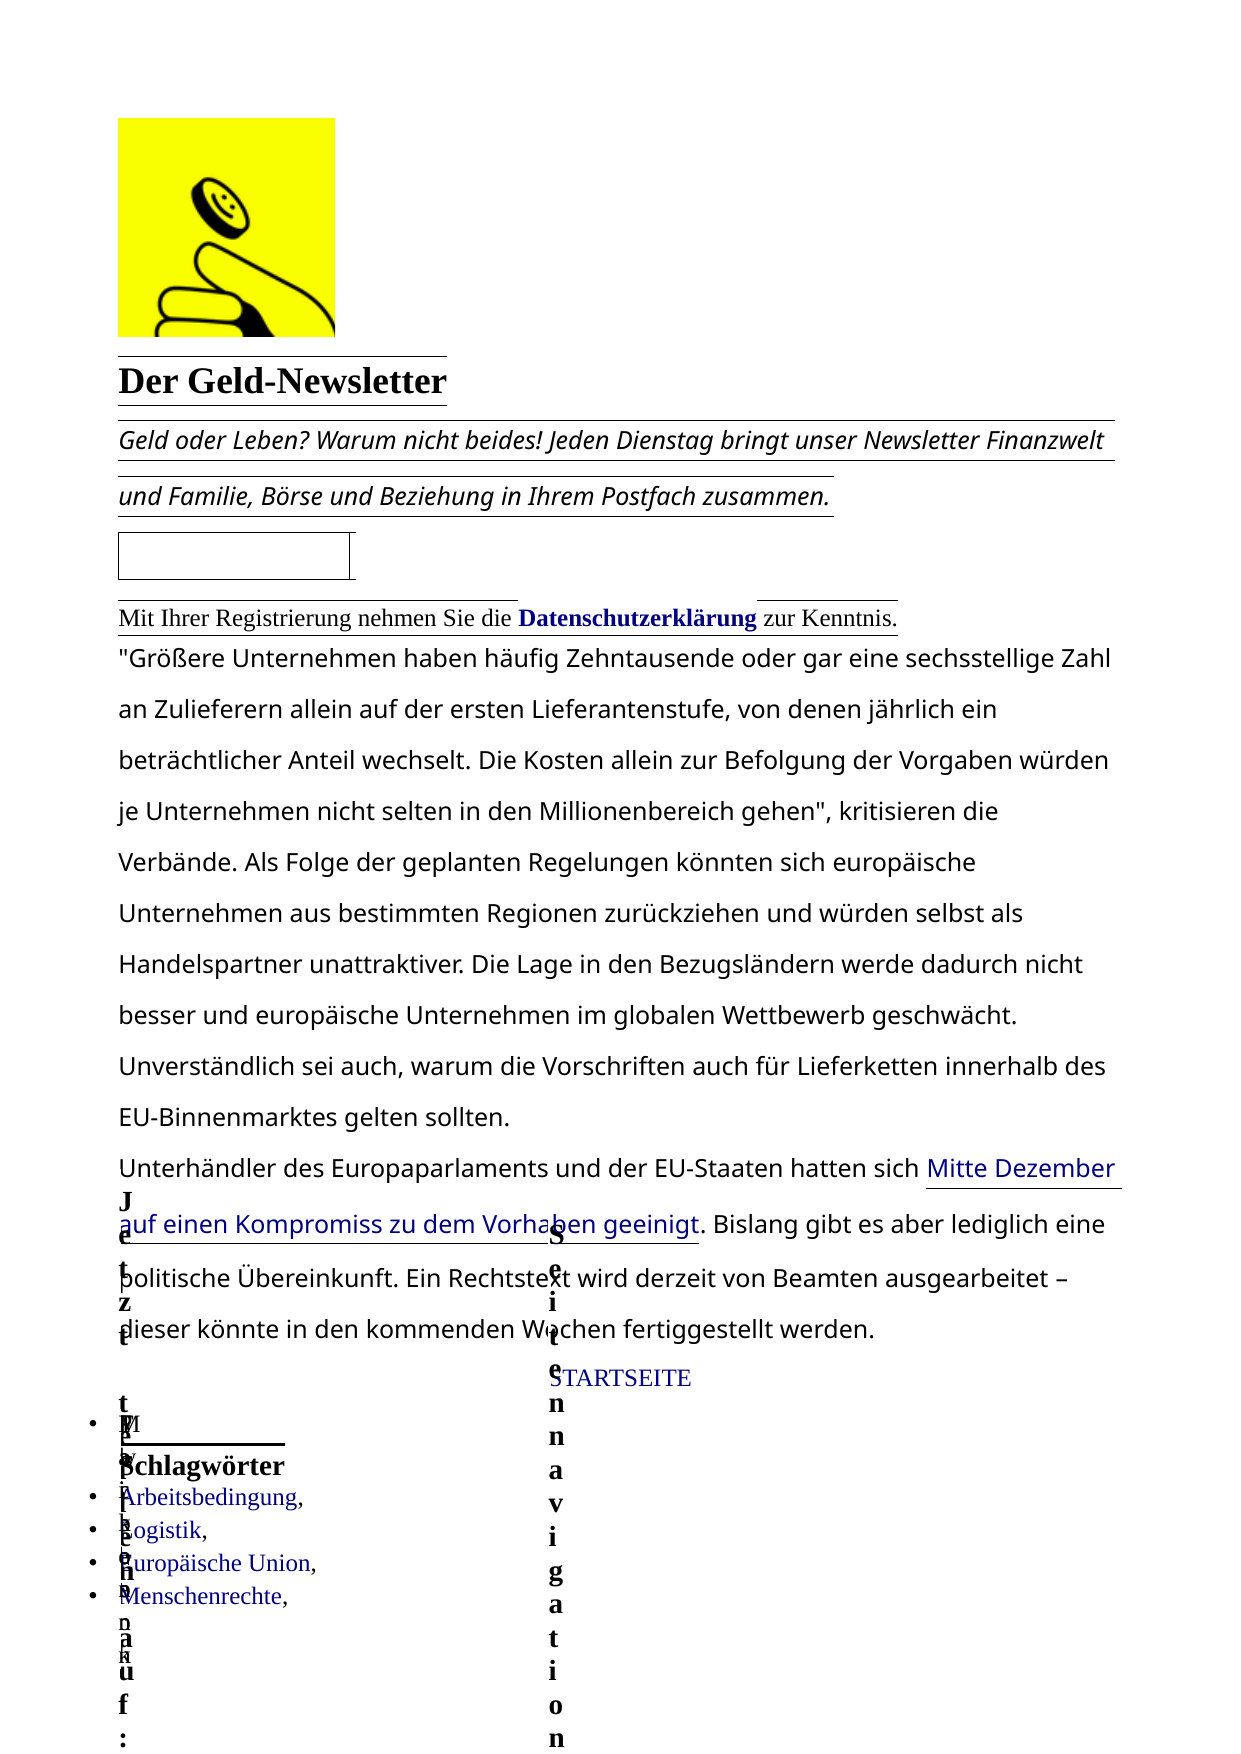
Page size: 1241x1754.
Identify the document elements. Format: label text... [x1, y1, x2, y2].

subtitle Schlagwörter [121, 1442, 548, 1482]
text "Größere Unternehmen haben häufig Zehntausende oder gar eine sechsstellige Zahl an Zulieferern allein auf der ersten Lieferantenstufe, von denen jährlich ein beträchtlicher Anteil wechselt. Die Kosten allein zur Befolgung der Vorgaben würden je Unternehmen nicht selten in den Millionenbereich gehen", kritisieren die Verbände. Als Folge der geplanten Regelungen könnten sich europäische Unternehmen aus bestimmten Regionen zurückziehen und würden selbst als Handelspartner unattraktiver. Die Lage in den Bezugsländern werde dadurch nicht besser und europäische Unternehmen im globalen Wettbewerb geschwächt. Unverständlich sei auch, warum die Vorschriften auch für Lieferketten innerhalb des EU-Binnenmarktes gelten sollten. [118, 640, 1122, 1134]
subtitle Der Geld-Newsletter [118, 356, 1122, 405]
list Menschenrechte [284, 1581, 548, 1610]
list Menschenrechte [121, 1581, 282, 1610]
list Logistik [122, 1515, 201, 1544]
list Logistik [551, 1515, 1122, 1544]
list Arbeitsbedingung [551, 1482, 1122, 1511]
text Mit Ihrer Registrierung nehmen Sie die Datenschutzerklärung zur Kenntnis. [118, 600, 1122, 635]
list Menschenrechte [551, 1581, 1122, 1610]
list Europäische Union [313, 1548, 548, 1577]
text Unterhändler des Europaparlaments und der EU-Staaten hatten sich Mitte Dezember auf einen Kompromiss zu dem Vorhaben geeinigt. Bislang gibt es aber lediglich eine politische Übereinkunft. Ein Rechtstext wird derzeit von Beamten ausgearbeitet – dieser könnte in den kommenden Wochen fertiggestellt werden. [118, 1151, 1122, 1346]
subtitle Schlagwörter [551, 1442, 1122, 1482]
text STARTSEITE [551, 1363, 1122, 1391]
text [121, 1363, 548, 1391]
picture [118, 118, 336, 337]
list Arbeitsbedingung [300, 1482, 548, 1511]
text Geld oder Leben? Warum nicht beides! Jeden Dienstag bringt unser Newsletter Finanzwelt und Familie, Börse und Beziehung in Ihrem Postfach zusammen. [118, 419, 1122, 516]
list Arbeitsbedingung [121, 1482, 297, 1511]
list Europäische Union [122, 1548, 310, 1577]
list Logistik [204, 1515, 548, 1544]
list Europäische Union [551, 1548, 1122, 1577]
